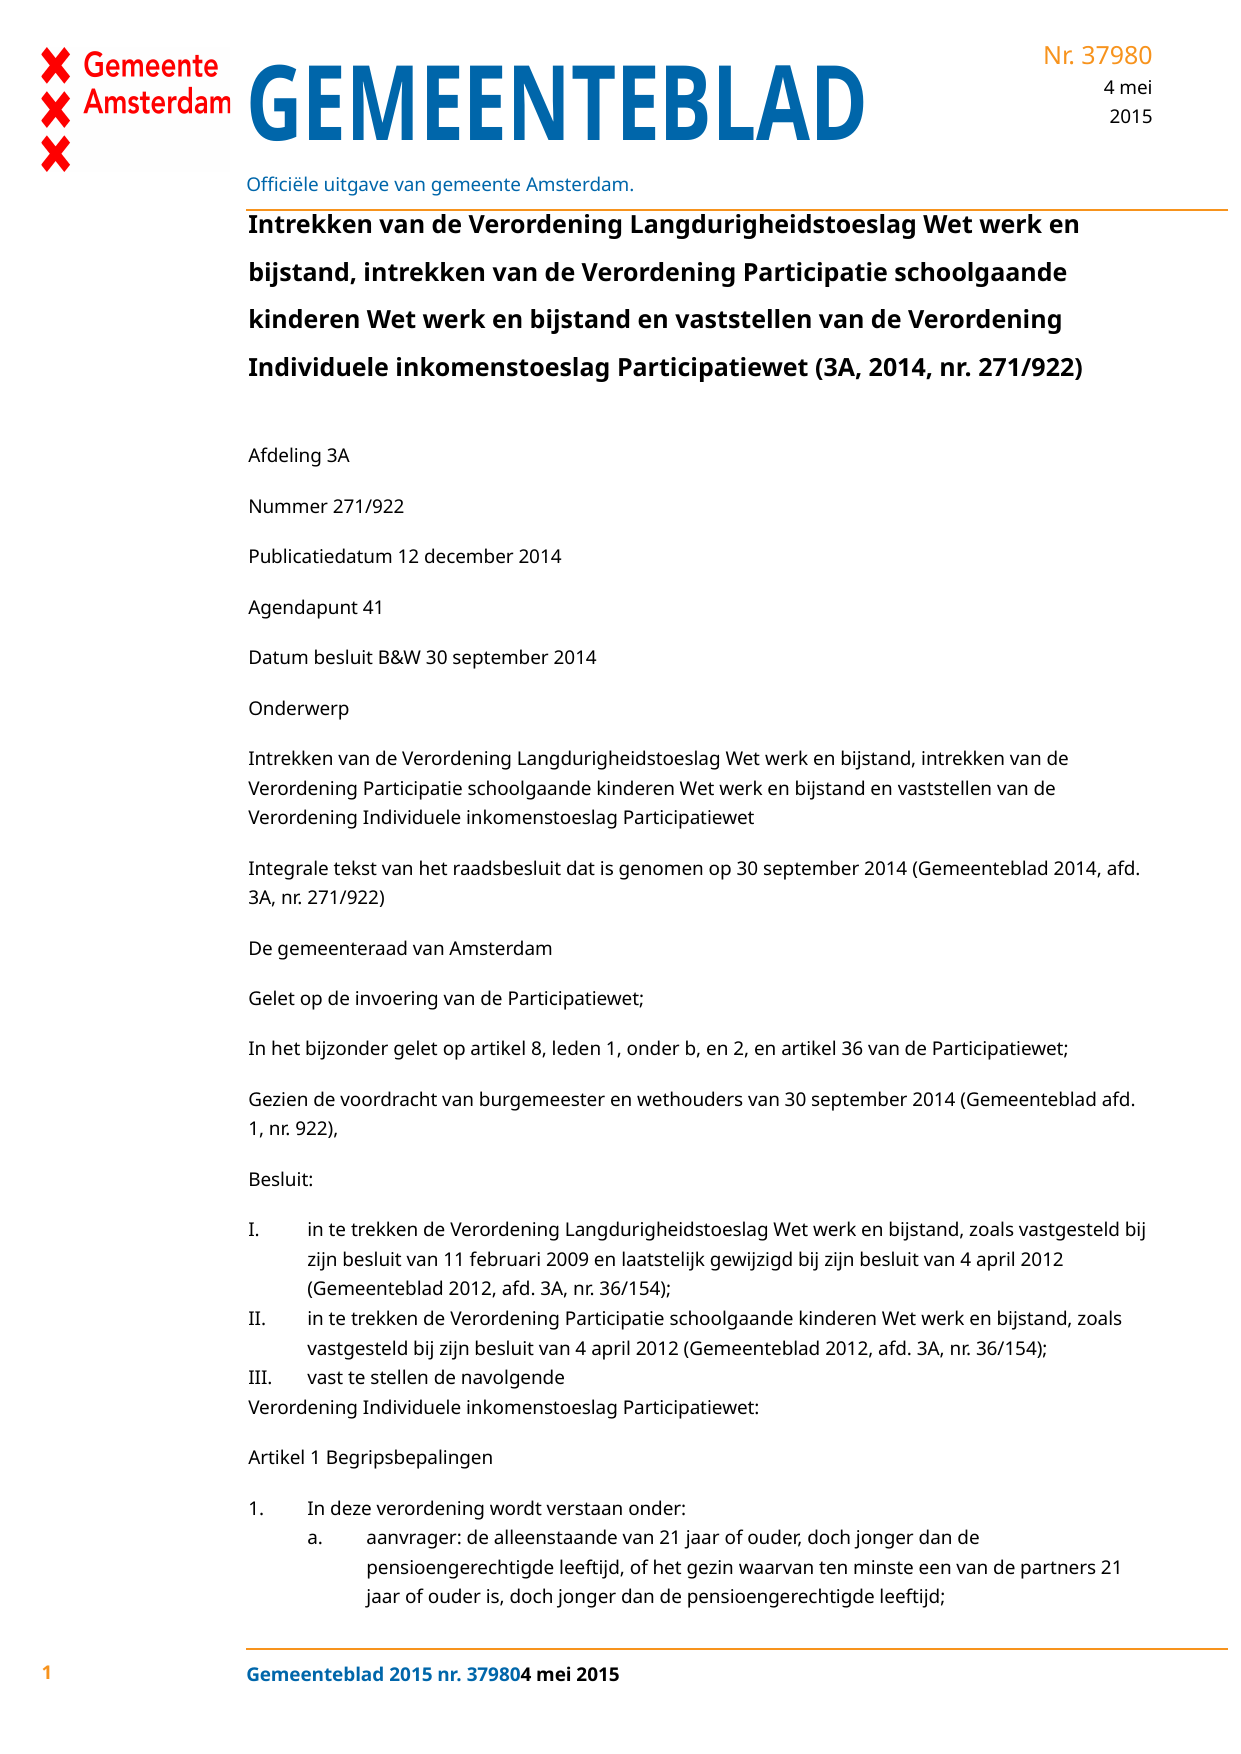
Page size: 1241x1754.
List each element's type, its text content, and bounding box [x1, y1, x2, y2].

text Verordening Individuele inkomenstoeslag Participatiewet: [248, 1394, 1152, 1420]
text In het bijzonder gelet op artikel 8, leden 1, onder b, en 2, en artikel 36 van de Participatiewet; [248, 1036, 1152, 1061]
text Publicatiedatum 12 december 2014 [248, 543, 1152, 569]
text De gemeenteraad van Amsterdam [248, 935, 1152, 961]
text Gelet op de invoering van de Participatiewet; [248, 985, 1152, 1011]
text Artikel 1 Begripsbepalingen [248, 1444, 1152, 1470]
text Intrekken van de Verordening Langdurigheidstoeslag Wet werk en bijstand, intrekken van de Verordening Participatie schoolgaande kinderen Wet werk en bijstand en vaststellen van de Verordening Individuele inkomenstoeslag Participatiewet (3A, 2014, nr. 271/922) [248, 211, 1152, 384]
text Nummer 271/922 [248, 493, 1152, 519]
text Datum besluit B&W 30 september 2014 [248, 644, 1152, 670]
text Integrale tekst van het raadsbesluit dat is genomen op 30 september 2014 (Gemeenteblad 2014, afd. 3A, nr. 271/922) [248, 855, 1152, 910]
list in te trekken de Verordening Participatie schoolgaande kinderen Wet werk en bijstand, zoals vastgesteld bij zijn besluit van 4 april 2012 (Gemeenteblad 2012, afd. 3A, nr. 36/154); [248, 1305, 1152, 1361]
text Afdeling 3A [248, 443, 1152, 468]
list vast te stellen de navolgende [248, 1364, 1152, 1390]
text Agendapunt 41 [248, 594, 1152, 620]
text Onderwerp [248, 695, 1152, 721]
picture [41, 47, 231, 172]
text Besluit: [248, 1166, 1152, 1192]
text Intrekken van de Verordening Langdurigheidstoeslag Wet werk en bijstand, intrekken van de Verordening Participatie schoolgaande kinderen Wet werk en bijstand en vaststellen van de Verordening Individuele inkomenstoeslag Participatiewet [248, 745, 1152, 830]
list In deze verordening wordt verstaan onder: [248, 1495, 1152, 1521]
text Gezien de voordracht van burgemeester en wethouders van 30 september 2014 (Gemeenteblad afd. 1, nr. 922), [248, 1086, 1152, 1141]
list aanvrager: de alleenstaande van 21 jaar of ouder, doch jonger dan de pensioengerechtigde leeftijd, of het gezin waarvan ten minste een van de partners 21 jaar of ouder is, doch jonger dan de pensioengerechtigde leeftijd; [307, 1524, 1152, 1609]
list in te trekken de Verordening Langdurigheidstoeslag Wet werk en bijstand, zoals vastgesteld bij zijn besluit van 11 februari 2009 en laatstelijk gewijzigd bij zijn besluit van 4 april 2012 (Gemeenteblad 2012, afd. 3A, nr. 36/154); [248, 1216, 1152, 1301]
